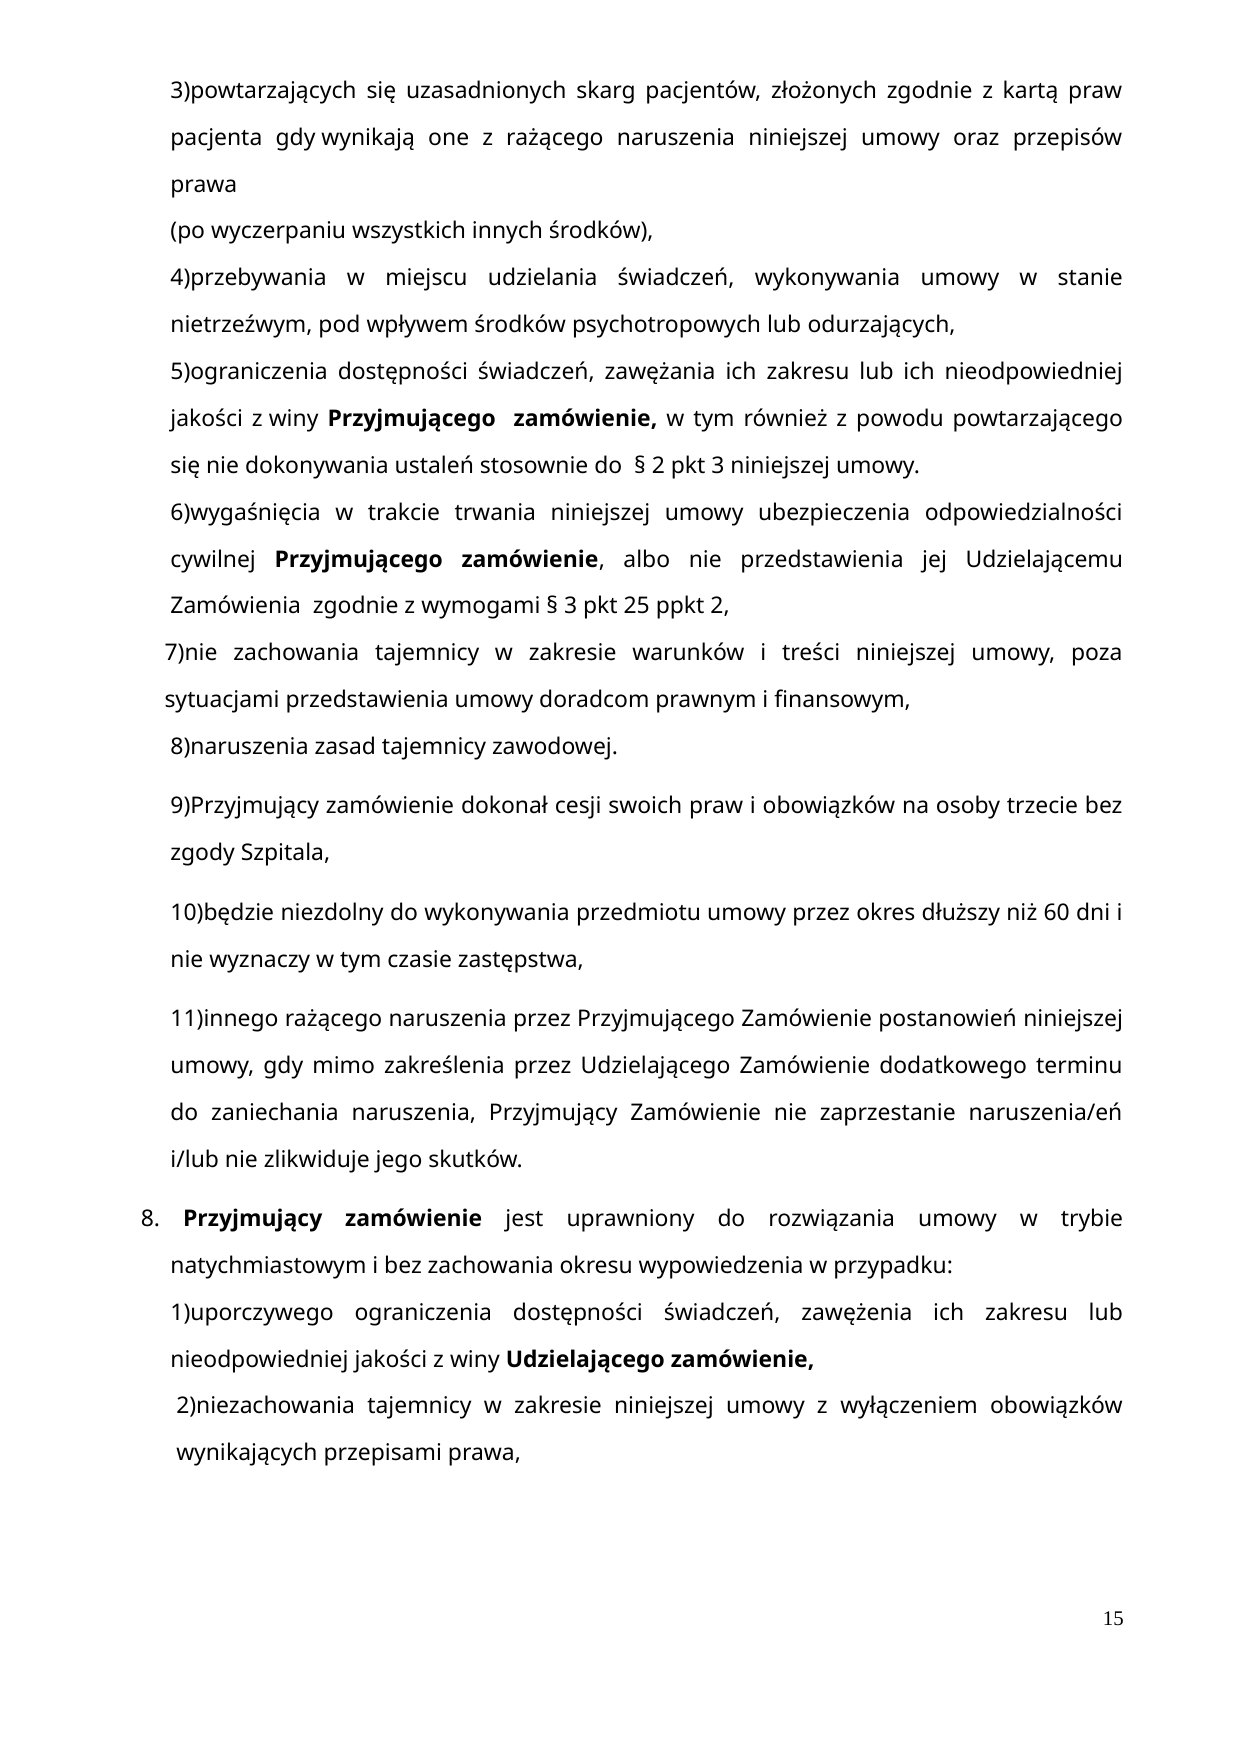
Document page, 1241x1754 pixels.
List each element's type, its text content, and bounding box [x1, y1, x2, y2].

text 7)nie zachowania tajemnicy w zakresie warunków i treści niniejszej umowy, poza sytuacjami przedstawienia umowy doradcom prawnym i finansowym, [164, 636, 1123, 714]
text 5)ograniczenia dostępności świadczeń, zawężania ich zakresu lub ich nieodpowiedniej jakości z winy Przyjmującego zamówienie, w tym również z powodu powtarzającego się nie dokonywania ustaleń stosownie do § 2 pkt 3 niniejszej umowy. [170, 355, 1123, 480]
text 3)powtarzających się uzasadnionych skarg pacjentów, złożonych zgodnie z kartą praw pacjenta gdy wynikają one z rażącego naruszenia niniejszej umowy oraz przepisów prawa (po wyczerpaniu wszystkich innych środków), [170, 74, 1123, 246]
text 10)będzie niezdolny do wykonywania przedmiotu umowy przez okres dłuższy niż 60 dni i nie wyznaczy w tym czasie zastępstwa, [170, 896, 1123, 974]
text 4)przebywania w miejscu udzielania świadczeń, wykonywania umowy w stanie nietrzeźwym, pod wpływem środków psychotropowych lub odurzających, [170, 261, 1123, 339]
text 8. Przyjmujący zamówienie jest uprawniony do rozwiązania umowy w trybie natychmiastowym i bez zachowania okresu wypowiedzenia w przypadku: [141, 1202, 1123, 1280]
text 6)wygaśnięcia w trakcie trwania niniejszej umowy ubezpieczenia odpowiedzialności cywilnej Przyjmującego zamówienie, albo nie przedstawienia jej Udzielającemu Zamówienia zgodnie z wymogami § 3 pkt 25 ppkt 2, [170, 496, 1123, 621]
text 8)naruszenia zasad tajemnicy zawodowej. [170, 730, 1123, 761]
text 11)innego rażącego naruszenia przez Przyjmującego Zamówienie postanowień niniejszej umowy, gdy mimo zakreślenia przez Udzielającego Zamówienie dodatkowego terminu do zaniechania naruszenia, Przyjmujący Zamówienie nie zaprzestanie naruszenia/eń i/lub nie zlikwiduje jego skutków. [170, 1002, 1123, 1174]
text 2)niezachowania tajemnicy w zakresie niniejszej umowy z wyłączeniem obowiązków wynikających przepisami prawa, [176, 1389, 1123, 1467]
text 1)uporczywego ograniczenia dostępności świadczeń, zawężenia ich zakresu lub nieodpowiedniej jakości z winy Udzielającego zamówienie, [170, 1296, 1123, 1374]
text 9)Przyjmujący zamówienie dokonał cesji swoich praw i obowiązków na osoby trzecie bez zgody Szpitala, [170, 789, 1123, 867]
